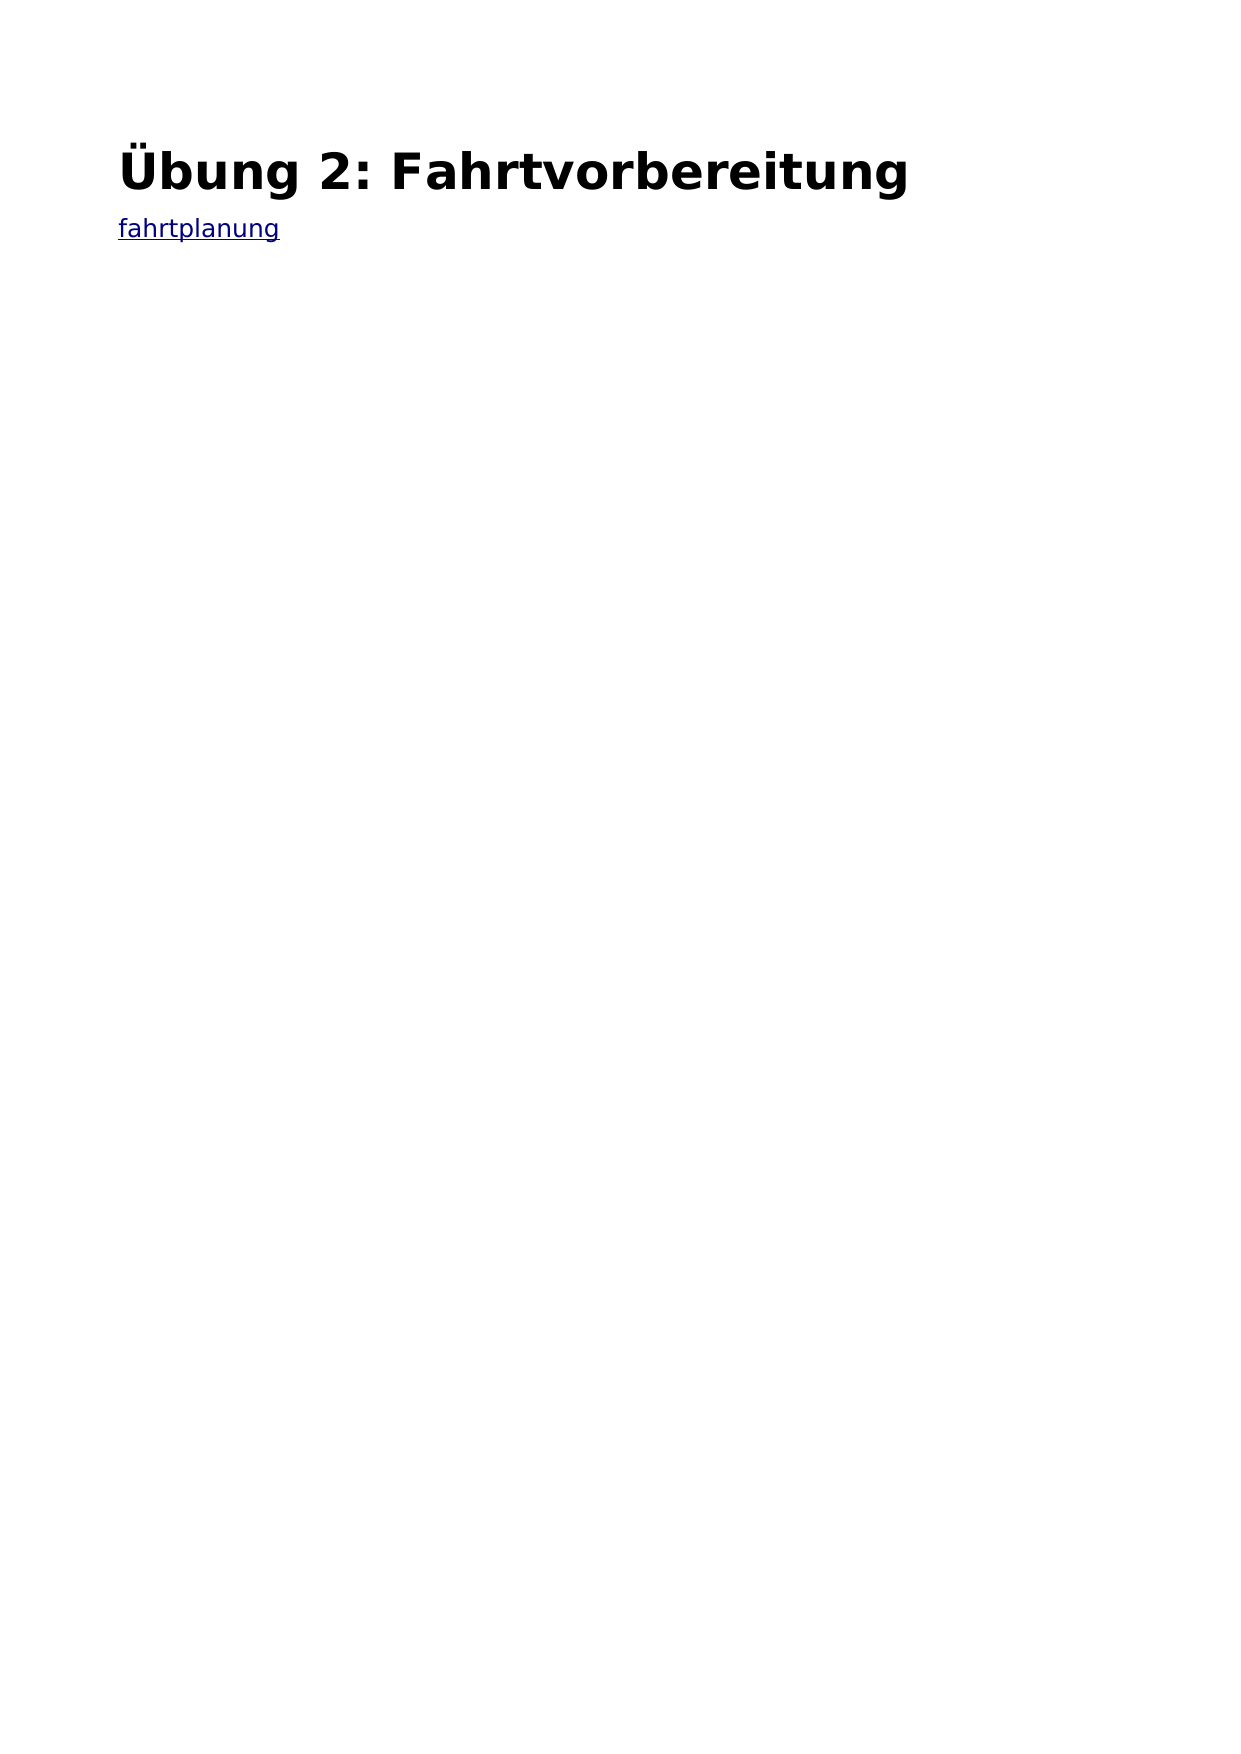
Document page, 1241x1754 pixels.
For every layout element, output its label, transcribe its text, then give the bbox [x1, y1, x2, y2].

text fahrtplanung [118, 214, 1122, 243]
subtitle Übung 2: Fahrtvorbereitung [118, 143, 1122, 201]
